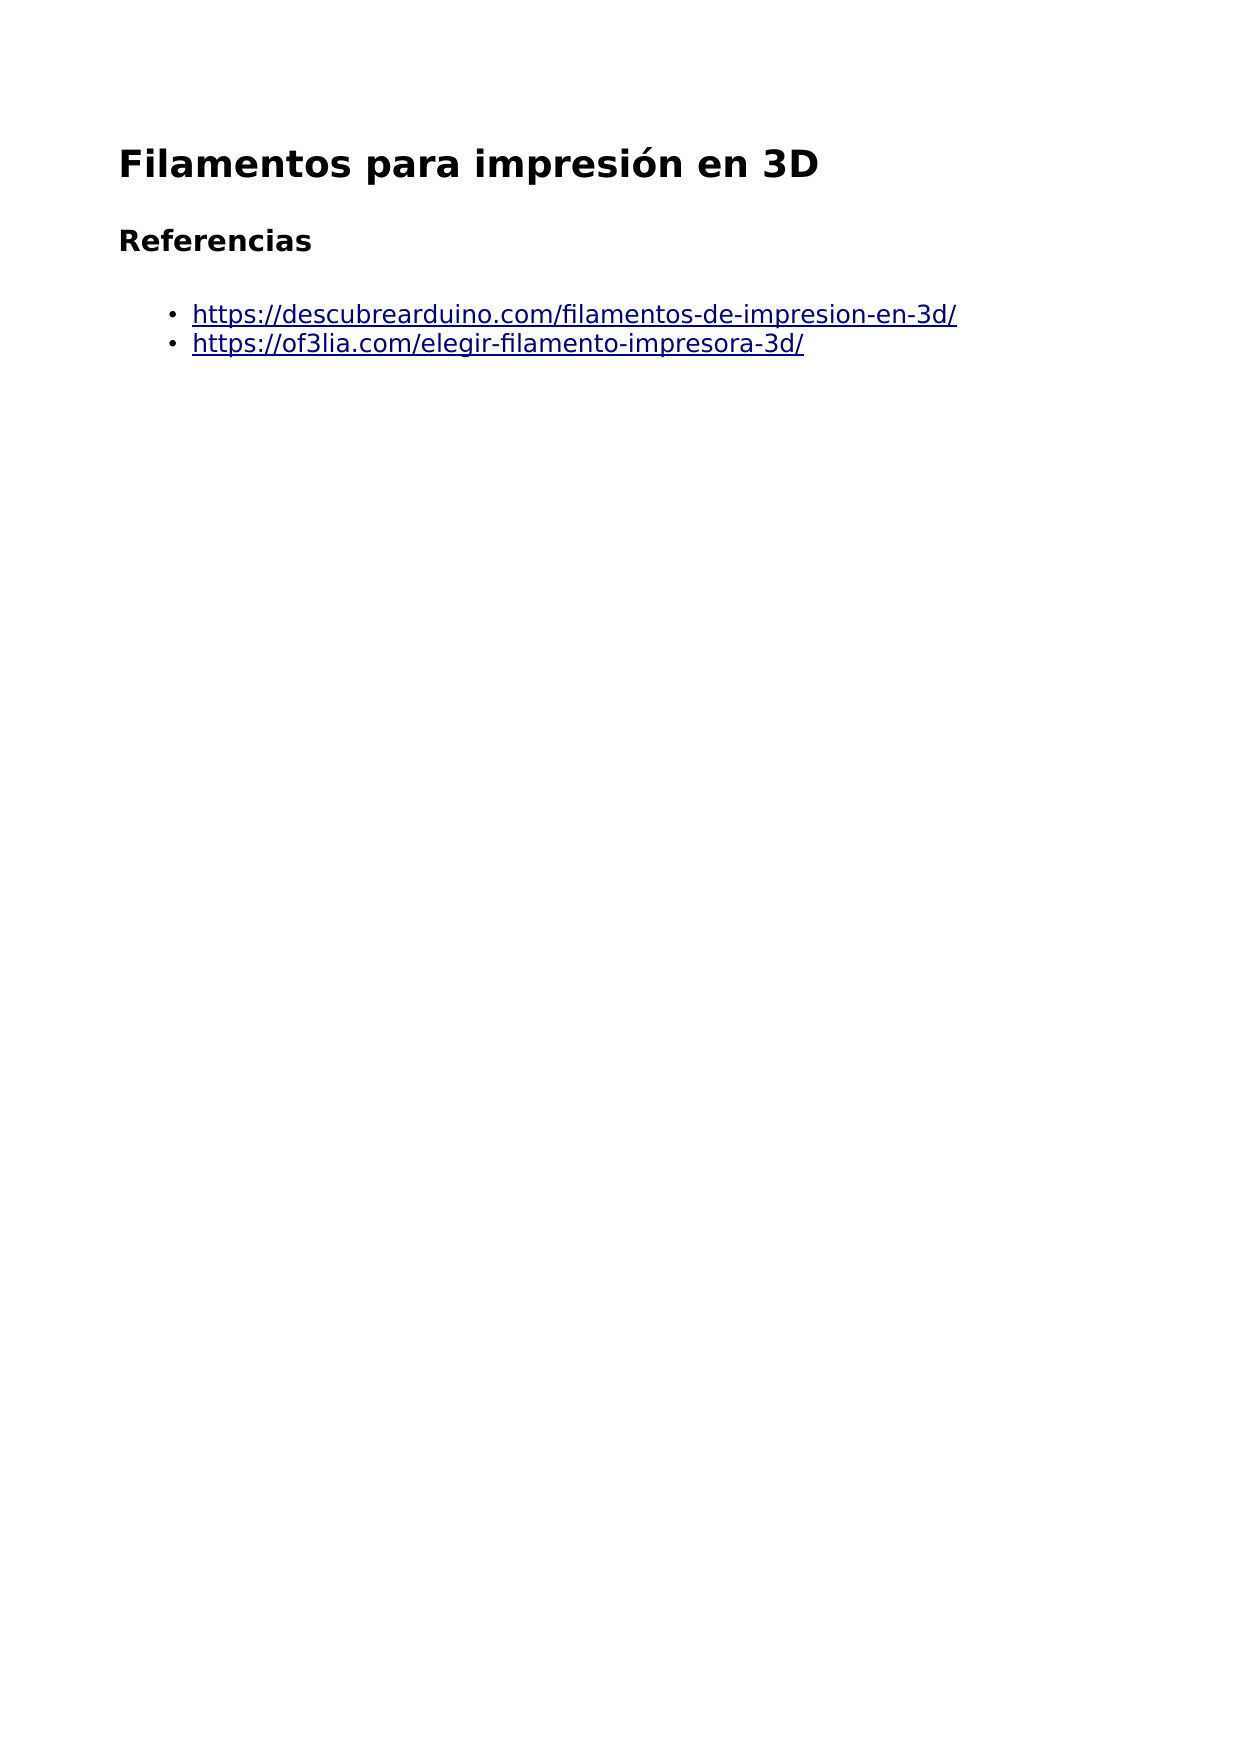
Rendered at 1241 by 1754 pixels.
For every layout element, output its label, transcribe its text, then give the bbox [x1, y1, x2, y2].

subtitle Referencias [118, 224, 1122, 258]
list https://descubrearduino.com/filamentos-de-impresion-en-3d/ [177, 300, 1122, 329]
list https://of3lia.com/elegir-filamento-impresora-3d/ [177, 329, 1122, 358]
subtitle Filamentos para impresión en 3D [118, 143, 1122, 187]
